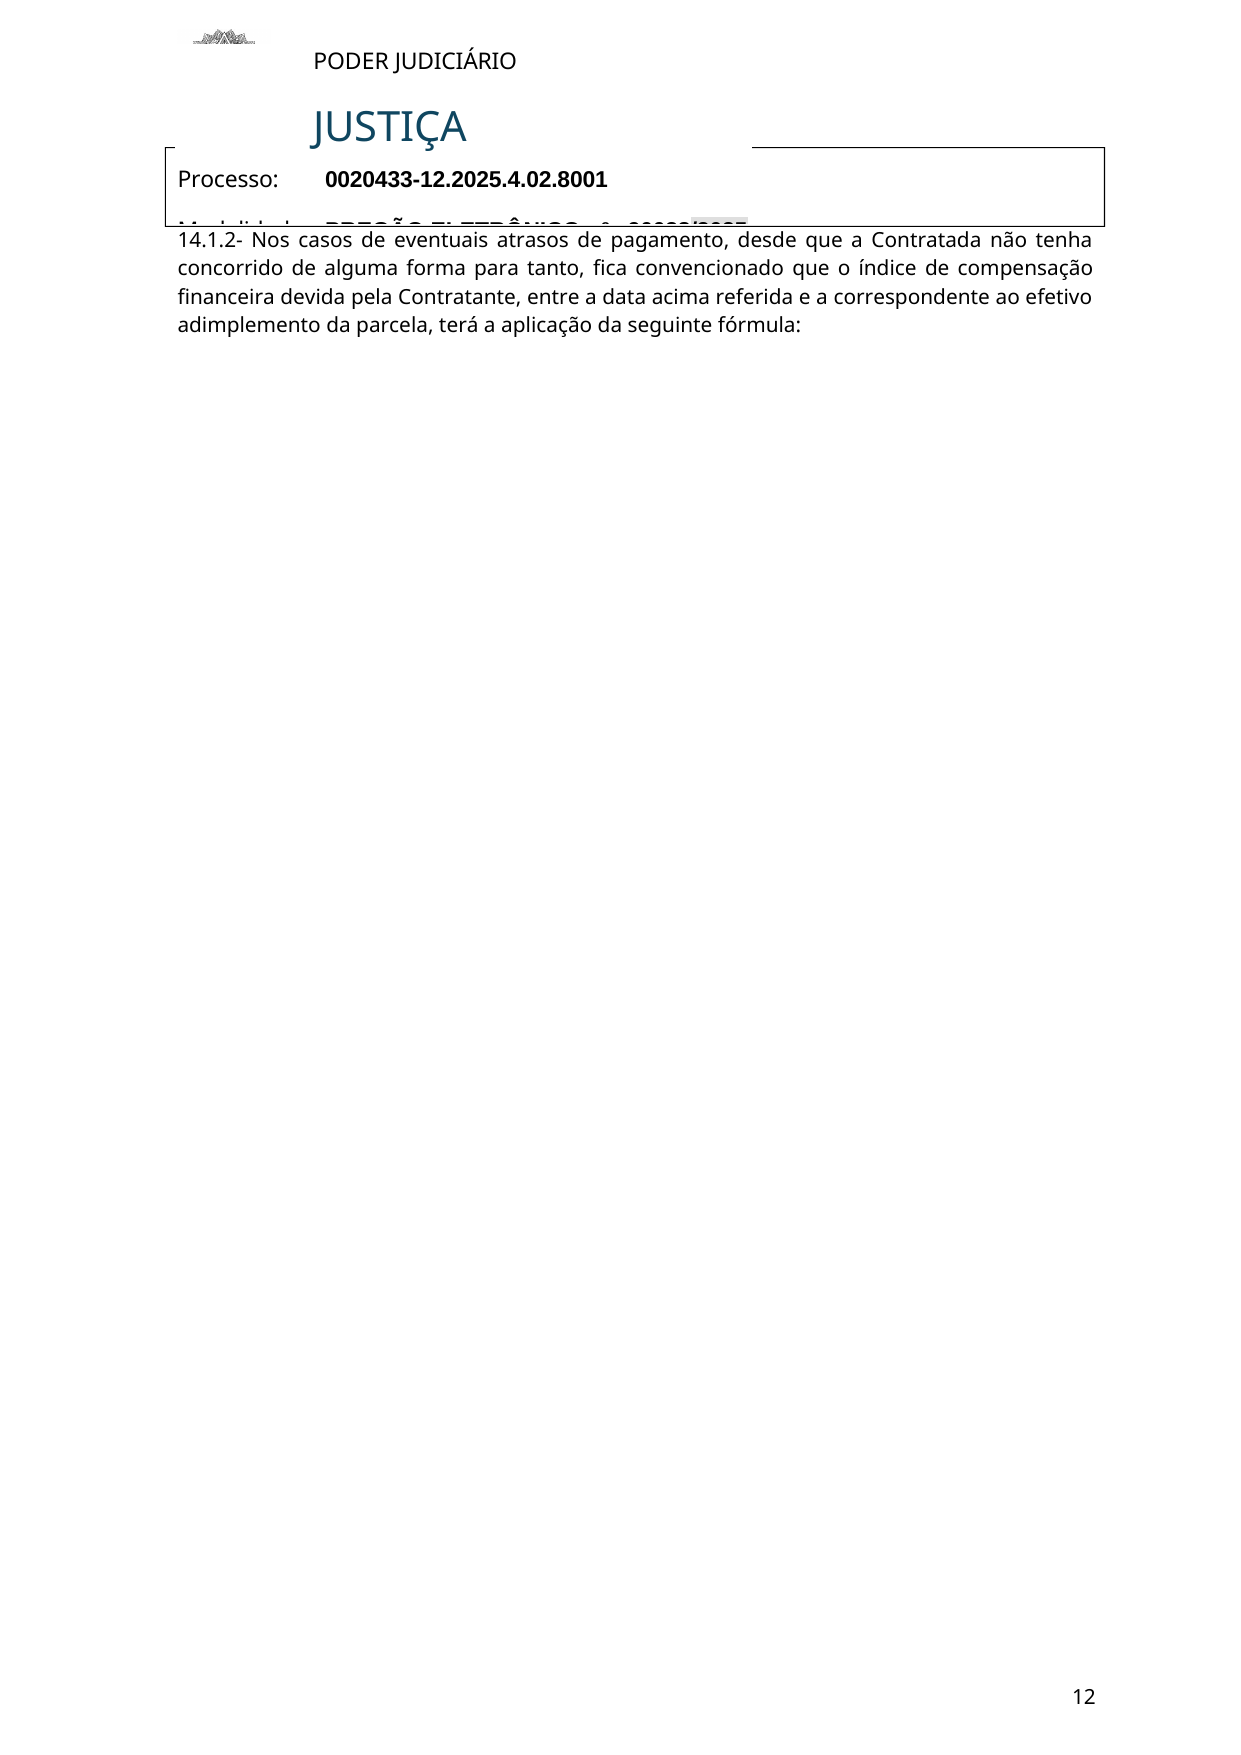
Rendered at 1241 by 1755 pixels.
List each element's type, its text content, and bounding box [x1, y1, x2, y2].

text 14.1.2- Nos casos de eventuais atrasos de pagamento, desde que a Contratada não tenha concorrido de alguma forma para tanto, fica convencionado que o índice de compensação financeira devida pela Contratante, entre a data acima referida e a correspondente ao efetivo adimplemento da parcela, terá a aplicação da seguinte fórmula: [177, 227, 1093, 339]
